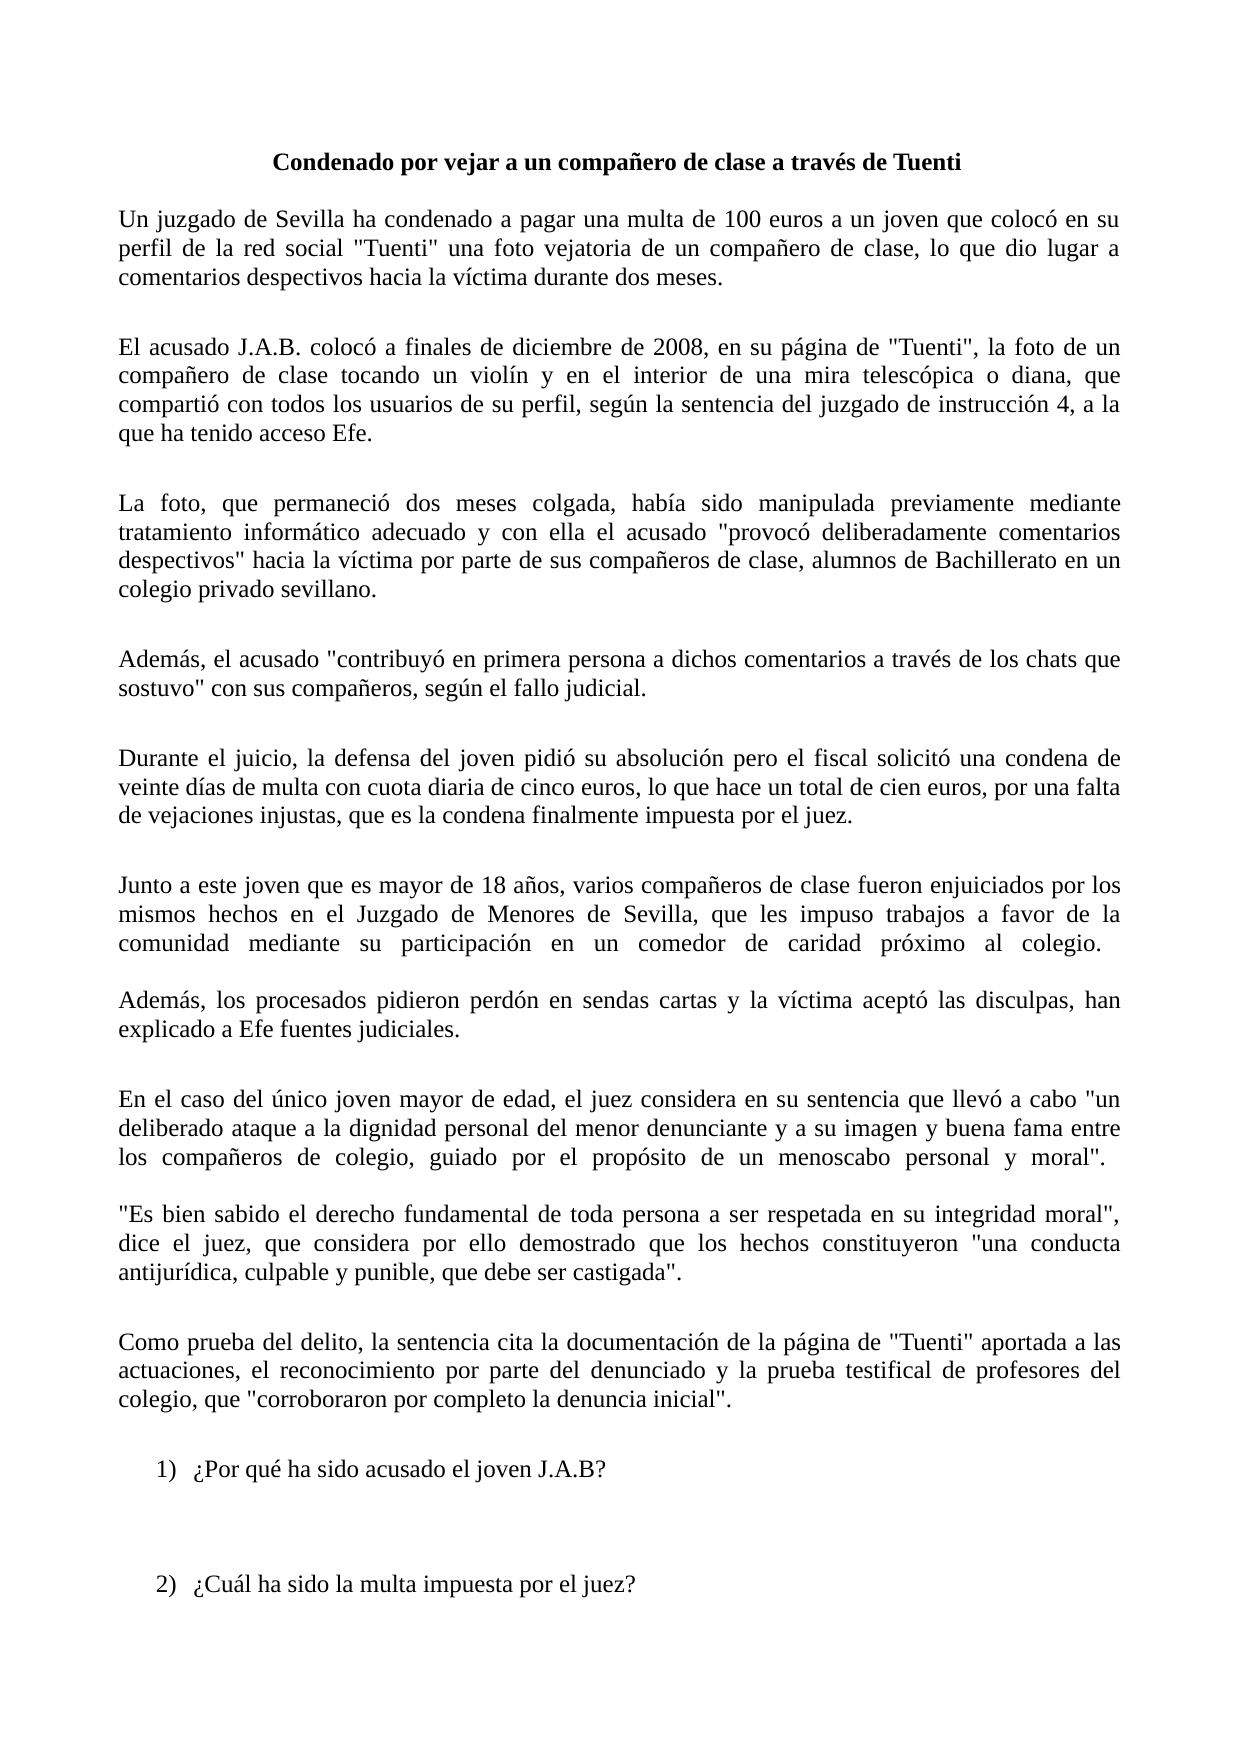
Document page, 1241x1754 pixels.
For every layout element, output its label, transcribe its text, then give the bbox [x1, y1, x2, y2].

text Un juzgado de Sevilla ha condenado a pagar una multa de 100 euros a un joven que colocó en su perfil de la red social "Tuenti" una foto vejatoria de un compañero de clase, lo que dio lugar a comentarios despectivos hacia la víctima durante dos meses. [118, 204, 1122, 291]
text Como prueba del delito, la sentencia cita la documentación de la página de "Tuenti" aportada a las actuaciones, el reconocimiento por parte del denunciado y la prueba testifical de profesores del colegio, que "corroboraron por completo la denuncia inicial". [118, 1298, 1122, 1413]
text El acusado J.A.B. colocó a finales de diciembre de 2008, en su página de "Tuenti", la foto de un compañero de clase tocando un violín y en el interior de una mira telescópica o diana, que compartió con todos los usuarios de su perfil, según la sentencia del juzgado de instrucción 4, a la que ha tenido acceso Efe. [118, 303, 1122, 447]
text Junto a este joven que es mayor de 18 años, varios compañeros de clase fueron enjuiciados por los mismos hechos en el Juzgado de Menores de Sevilla, que les impuso trabajos a favor de la comunidad mediante su participación en un comedor de caridad próximo al colegio. Además, los procesados pidieron perdón en sendas cartas y la víctima aceptó las disculpas, han explicado a Efe fuentes judiciales. [118, 842, 1122, 1043]
list ¿Por qué ha sido acusado el joven J.A.B? [156, 1454, 1122, 1483]
text La foto, que permaneció dos meses colgada, había sido manipulada previamente mediante tratamiento informático adecuado y con ella el acusado "provocó deliberadamente comentarios despectivos" hacia la víctima por parte de sus compañeros de clase, alumnos de Bachillerato en un colegio privado sevillano. [118, 459, 1122, 603]
list ¿Cuál ha sido la multa impuesta por el juez? [156, 1569, 1122, 1598]
text Durante el juicio, la defensa del joven pidió su absolución pero el fiscal solicitó una condena de veinte días de multa con cuota diaria de cinco euros, lo que hace un total de cien euros, por una falta de vejaciones injustas, que es la condena finalmente impuesta por el juez. [118, 714, 1122, 829]
text En el caso del único joven mayor de edad, el juez considera en su sentencia que llevó a cabo "un deliberado ataque a la dignidad personal del menor denunciante y a su imagen y buena fama entre los compañeros de colegio, guiado por el propósito de un menoscabo personal y moral". "Es bien sabido el derecho fundamental de toda persona a ser respetada en su integridad moral", dice el juez, que considera por ello demostrado que los hechos constituyeron "una conducta antijurídica, culpable y punible, que debe ser castigada". [118, 1056, 1122, 1286]
text Condenado por vejar a un compañero de clase a través de Tuenti [118, 147, 1122, 176]
text Además, el acusado "contribuyó en primera persona a dichos comentarios a través de los chats que sostuvo" con sus compañeros, según el fallo judicial. [118, 616, 1122, 702]
